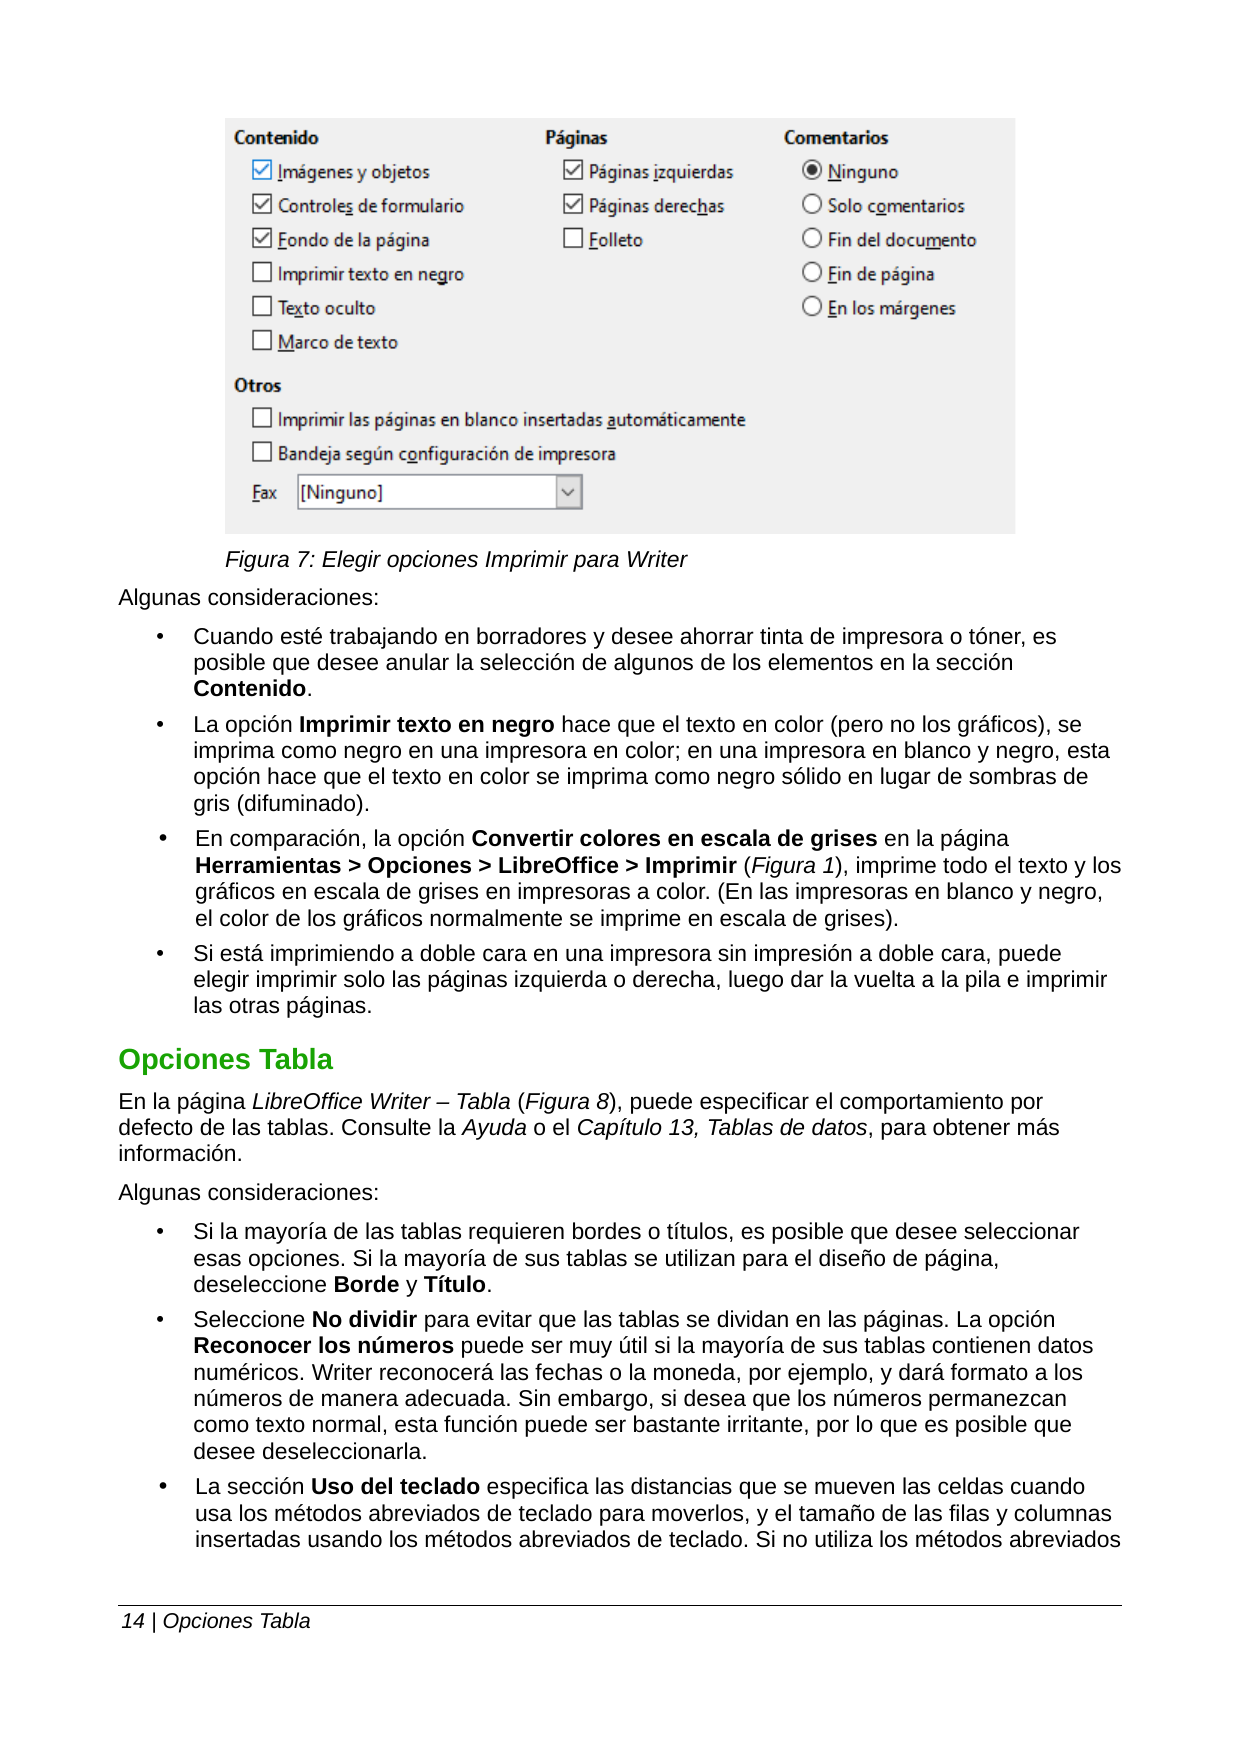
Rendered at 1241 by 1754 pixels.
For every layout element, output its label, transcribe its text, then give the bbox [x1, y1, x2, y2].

list Si está imprimiendo a doble cara en una impresora sin impresión a doble cara, puede elegir imprimir solo las páginas izquierda o derecha, luego dar la vuelta a la pila e imprimir las otras páginas. [156, 940, 1122, 1019]
text Figura 7: Elegir opciones Imprimir para Writer [225, 546, 1016, 572]
subtitle Opciones Tabla [118, 1042, 1122, 1076]
list Algunas consideraciones: [118, 584, 1122, 610]
list Seleccione No dividir para evitar que las tablas se dividan en las páginas. La opción Reconocer los números puede ser muy útil si la mayoría de sus tablas contienen datos numéricos. Writer reconocerá las fechas o la moneda, por ejemplo, y dará formato a los números de manera adecuada. Sin embargo, si desea que los números permanezcan como texto normal, esta función puede ser bastante irritante, por lo que es posible que desee deseleccionarla. [156, 1306, 1122, 1464]
list Cuando esté trabajando en borradores y desee ahorrar tinta de impresora o tóner, es posible que desee anular la selección de algunos de los elementos en la sección Contenido. [156, 623, 1122, 702]
text En la página LibreOffice Writer – Tabla (Figura 8), puede especificar el comportamiento por defecto de las tablas. Consulte la Ayuda o el Capítulo 13, Tablas de datos, para obtener más información. [118, 1088, 1122, 1167]
list Algunas consideraciones: [118, 1179, 1122, 1206]
list La sección Uso del teclado especifica las distancias que se mueven las celdas cuando usa los métodos abreviados de teclado para moverlos, y el tamaño de las filas y columnas insertadas usando los métodos abreviados de teclado. Si no utiliza los métodos abreviados [156, 1473, 1122, 1553]
list En comparación, la opción Convertir colores en escala de grises en la página Herramientas > Opciones > LibreOffice > Imprimir (Figura 1), imprime todo el texto y los gráficos en escala de grises en impresoras a color. (En las impresoras en blanco y negro, el color de los gráficos normalmente se imprime en escala de grises). [156, 825, 1122, 931]
picture [225, 118, 1016, 534]
list Si la mayoría de las tablas requieren bordes o títulos, es posible que desee seleccionar esas opciones. Si la mayoría de sus tablas se utilizan para el diseño de página, deseleccione Borde y Título. [156, 1218, 1122, 1297]
list La opción Imprimir texto en negro hace que el texto en color (pero no los gráficos), se imprima como negro en una impresora en color; en una impresora en blanco y negro, esta opción hace que el texto en color se imprima como negro sólido en lugar de sombras de gris (difuminado). [156, 711, 1122, 816]
